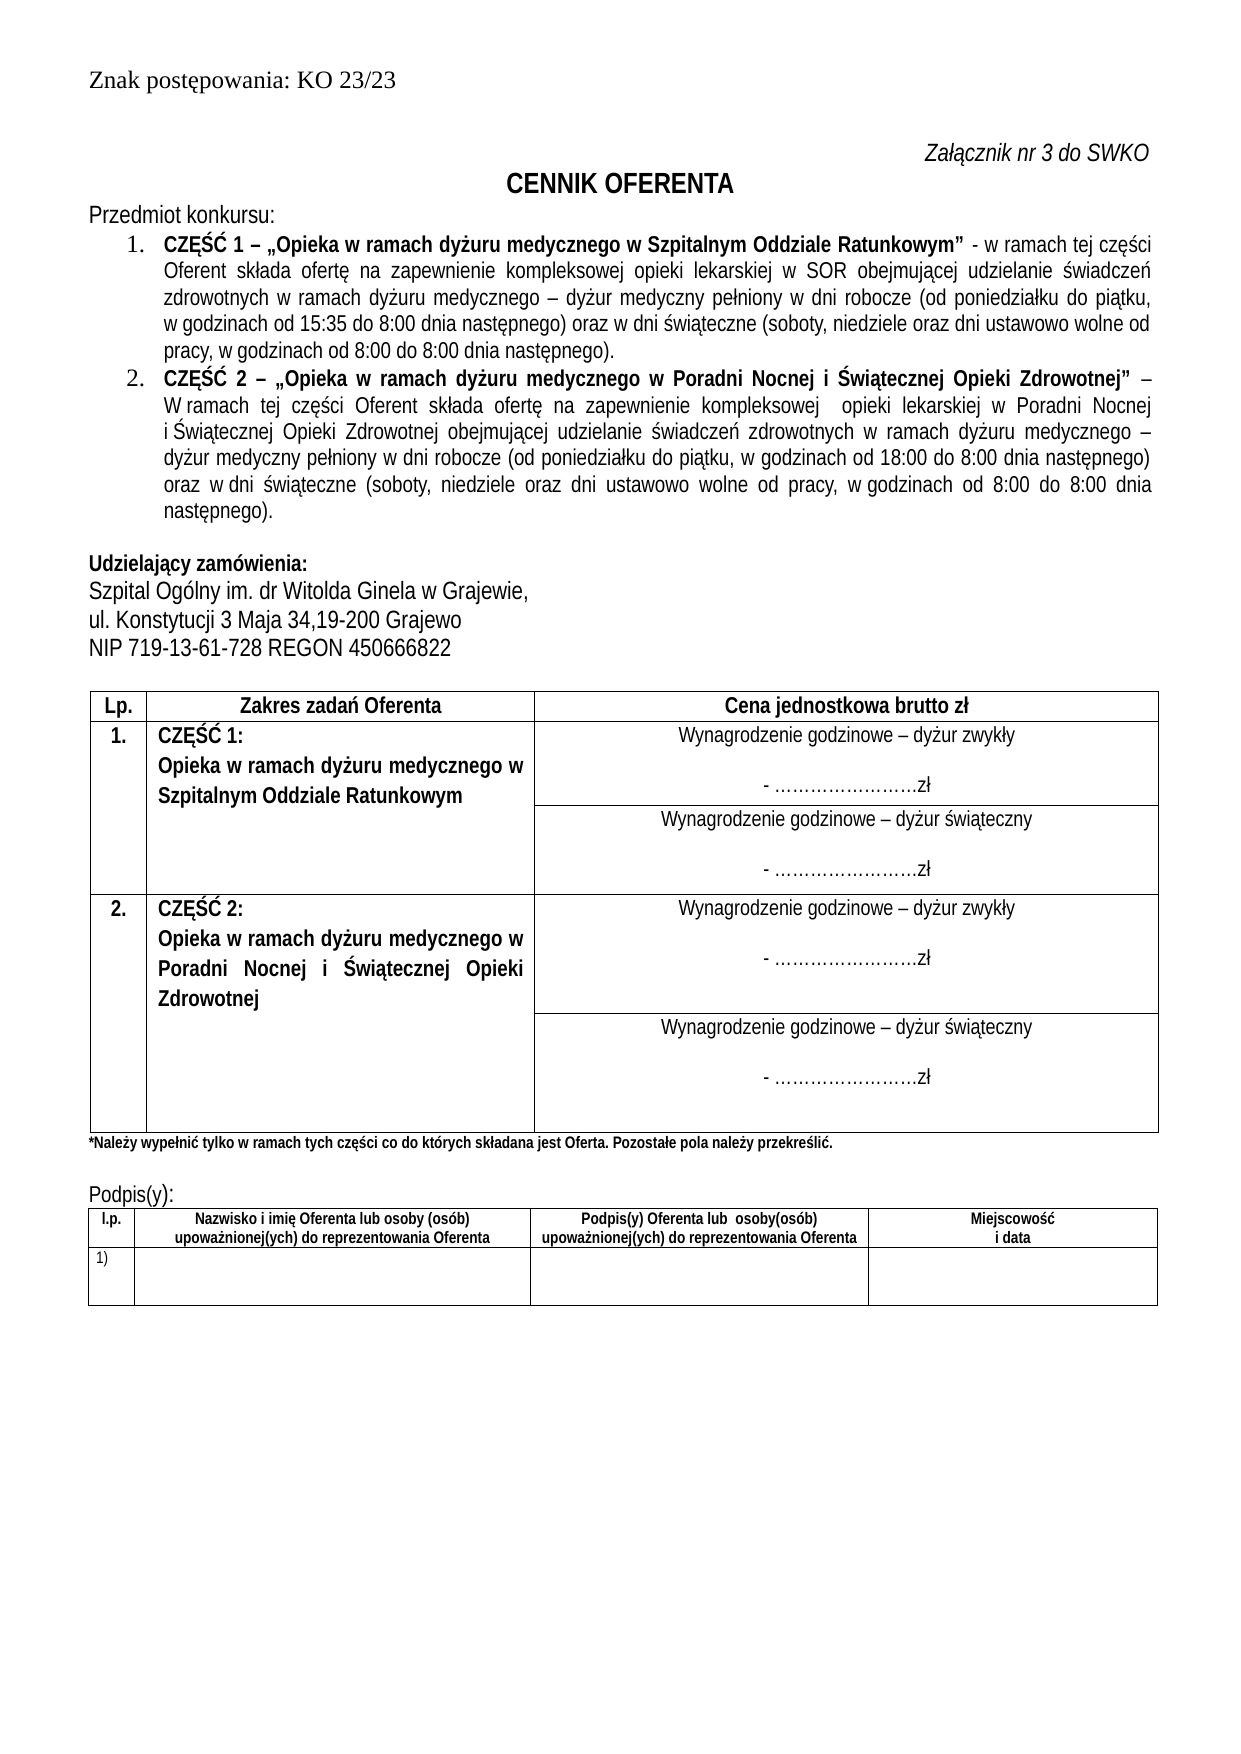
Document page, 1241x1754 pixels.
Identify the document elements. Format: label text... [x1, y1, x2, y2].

table_header Podpis(y) Oferenta lub osoby(osób) upoważnionej(ych) do reprezentowania Oferenta [531, 1209, 868, 1247]
list CZĘŚĆ 1 – „Opieka w ramach dyżuru medycznego w Szpitalnym Oddziale Ratunkowym” - w ramach tej części Oferent składa ofertę na zapewnienie kompleksowej opieki lekarskiej w SOR obejmującej udzielanie świadczeń zdrowotnych w ramach dyżuru medycznego – dyżur medyczny pełniony w dni robocze (od poniedziałku do piątku, w godzinach od 15:35 do 8:00 dnia następnego) oraz w dni świąteczne (soboty, niedziele oraz dni ustawowo wolne od pracy, w godzinach od 8:00 do 8:00 dnia następnego). [126, 229, 1152, 363]
table_header Lp. [91, 692, 146, 721]
table_header Miejscowość i data [869, 1209, 1157, 1247]
text *Należy wypełnić tylko w ramach tych części co do których składana jest Oferta. Pozostałe pola należy przekreślić. [88, 1133, 1152, 1152]
table_header Nazwisko i imię Oferenta lub osoby (osób) upoważnionej(ych) do reprezentowania Oferenta [135, 1209, 530, 1247]
table_cell Wynagrodzenie godzinowe – dyżur zwykły - ……………………zł [535, 895, 1158, 1013]
subtitle Przedmiot konkursu: [88, 200, 1152, 229]
table_cell 2. [91, 895, 146, 1013]
table_header l.p. [89, 1209, 134, 1247]
text Załącznik nr 3 do SWKO [88, 138, 1152, 167]
table_cell [869, 1248, 1157, 1305]
table_cell [91, 1013, 146, 1132]
text NIP 719-13-61-728 REGON 450666822 [88, 633, 1152, 662]
table_cell 1. [91, 722, 146, 893]
text CENNIK OFERENTA [88, 167, 1152, 200]
table_cell [147, 1013, 534, 1132]
table_header Cena jednostkowa brutto zł [535, 692, 1158, 721]
text Podpis(y): [88, 1179, 1152, 1207]
list CZĘŚĆ 2 – „Opieka w ramach dyżuru medycznego w Poradni Nocnej i Świątecznej Opieki Zdrowotnej” – W ramach tej części Oferent składa ofertę na zapewnienie kompleksowej opieki lekarskiej w Poradni Nocnej i Świątecznej Opieki Zdrowotnej obejmującej udzielanie świadczeń zdrowotnych w ramach dyżuru medycznego – dyżur medyczny pełniony w dni robocze (od poniedziałku do piątku, w godzinach od 18:00 do 8:00 dnia następnego) oraz w dni świąteczne (soboty, niedziele oraz dni ustawowo wolne od pracy, w godzinach od 8:00 do 8:00 dnia następnego). [126, 363, 1152, 523]
table_header Zakres zadań Oferenta [147, 692, 534, 721]
table_cell Wynagrodzenie godzinowe – dyżur zwykły - ……………………zł [535, 722, 1158, 805]
table_cell Wynagrodzenie godzinowe – dyżur świąteczny - ……………………zł [535, 1014, 1158, 1132]
text Udzielający zamówienia: [88, 550, 1152, 576]
text ul. Konstytucji 3 Maja 34,19-200 Grajewo [88, 605, 1152, 633]
table_cell CZĘŚĆ 1: Opieka w ramach dyżuru medycznego w Szpitalnym Oddziale Ratunkowym [147, 722, 534, 893]
table_cell [135, 1248, 530, 1305]
table_cell Wynagrodzenie godzinowe – dyżur świąteczny - ……………………zł [535, 806, 1158, 893]
table_cell 1) [89, 1248, 134, 1305]
table_cell [531, 1248, 868, 1305]
text Szpital Ogólny im. dr Witolda Ginela w Grajewie, [88, 576, 1152, 605]
table_cell CZĘŚĆ 2: Opieka w ramach dyżuru medycznego w Poradni Nocnej i Świątecznej Opieki Zdrowotnej [147, 895, 534, 1013]
